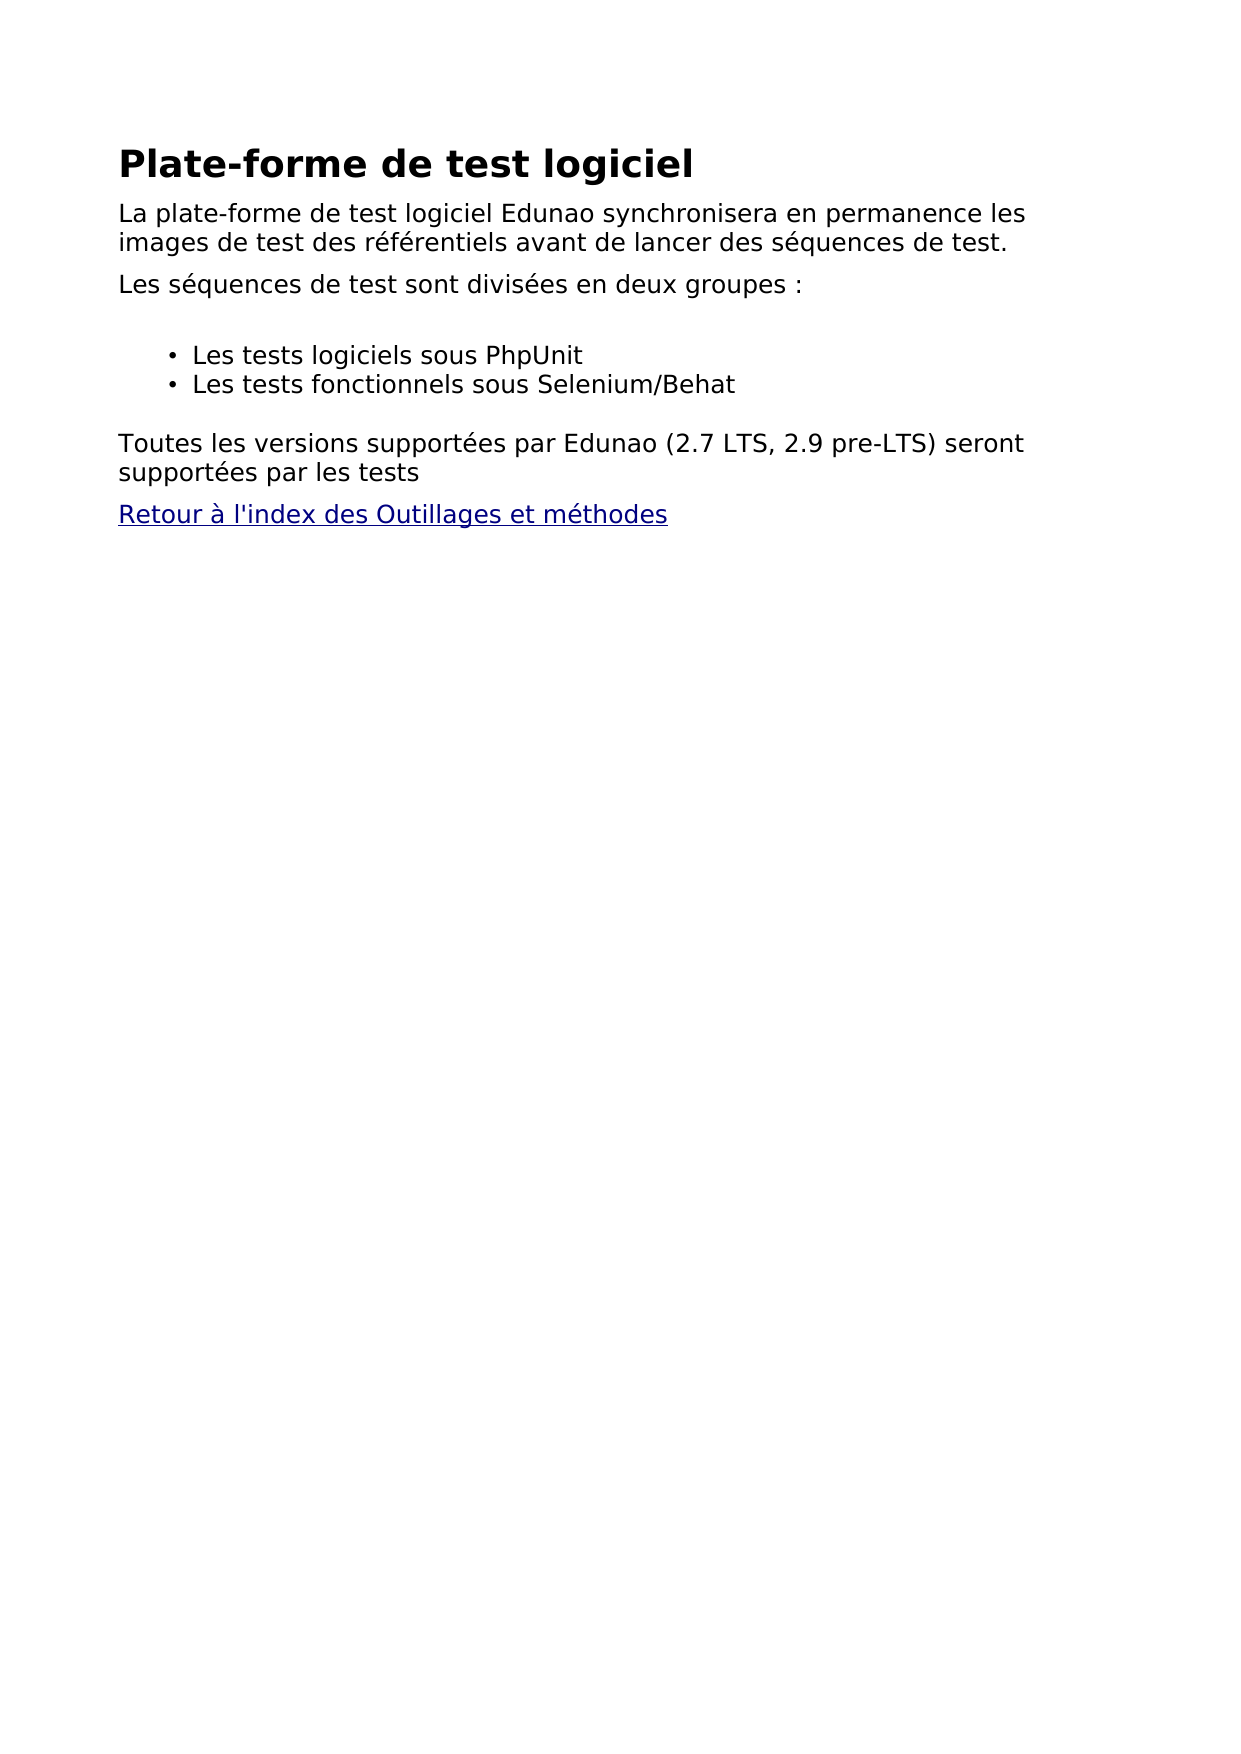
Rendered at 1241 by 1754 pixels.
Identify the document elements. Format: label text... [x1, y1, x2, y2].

list Les tests logiciels sous PhpUnit [177, 341, 1122, 370]
text Toutes les versions supportées par Edunao (2.7 LTS, 2.9 pre-LTS) seront supportées par les tests [118, 429, 1122, 487]
text Retour à l'index des Outillages et méthodes [118, 500, 1122, 529]
list Les tests fonctionnels sous Selenium/Behat [177, 370, 1122, 399]
text Les séquences de test sont divisées en deux groupes : [118, 270, 1122, 299]
subtitle Plate-forme de test logiciel [118, 143, 1122, 187]
text La plate-forme de test logiciel Edunao synchronisera en permanence les images de test des référentiels avant de lancer des séquences de test. [118, 199, 1122, 258]
